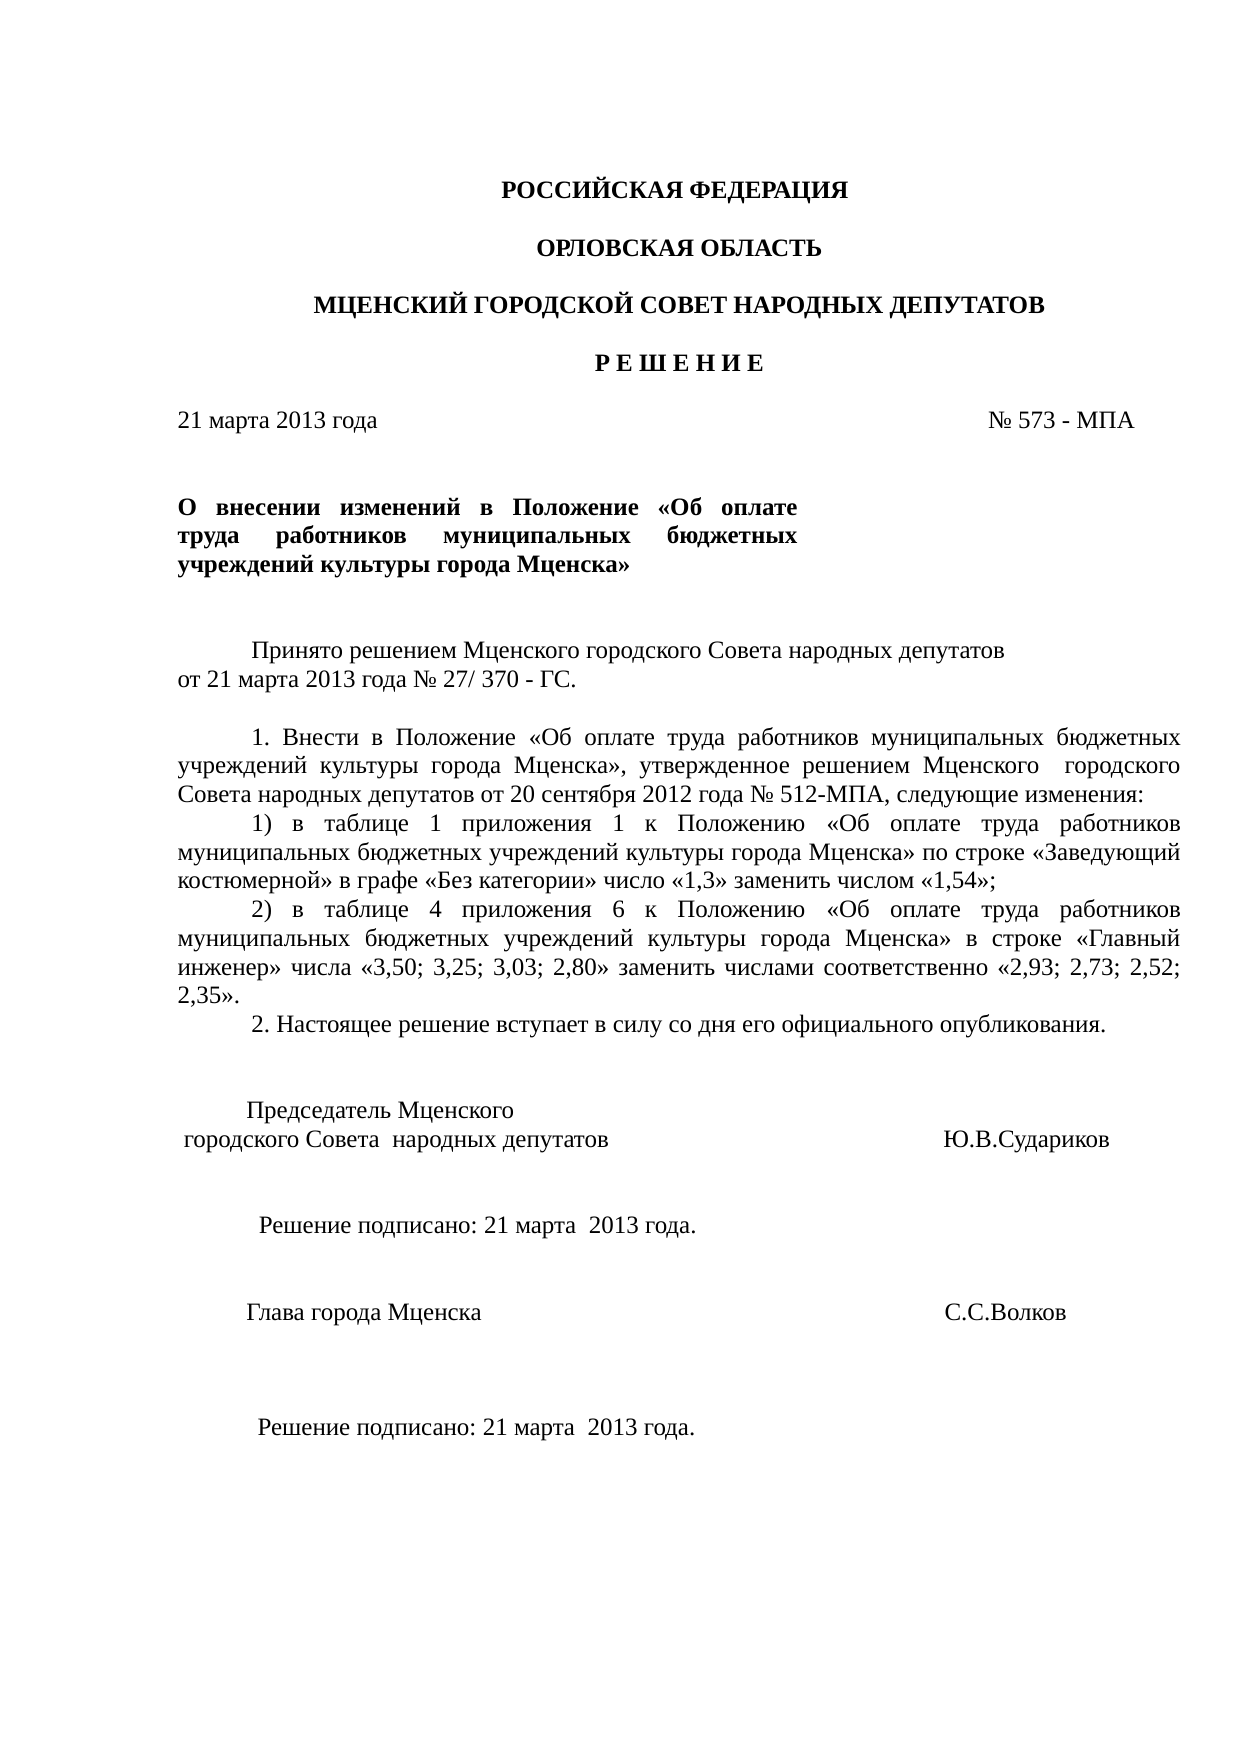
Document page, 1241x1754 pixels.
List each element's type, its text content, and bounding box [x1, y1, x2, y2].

text Р Е Ш Е Н И Е [177, 348, 1181, 377]
subtitle Глава города Мценска С.С.Волков [177, 1297, 1181, 1326]
subtitle РОССИЙСКАЯ ФЕДЕРАЦИЯ [476, 176, 1181, 204]
text МЦЕНСКИЙ ГОРОДСКОЙ СОВЕТ НАРОДНЫХ ДЕПУТАТОВ [177, 291, 1181, 319]
text 2) в таблице 4 приложения 6 к Положению «Об оплате труда работников муниципальных бюджетных учреждений культуры города Мценска» в строке «Главный инженер» числа «3,50; 3,25; 3,03; 2,80» заменить числами соответственно «2,93; 2,73; 2,52; 2,35». [177, 894, 1181, 1009]
subtitle ОРЛОВСКАЯ ОБЛАСТЬ [177, 233, 1181, 262]
text Решение подписано: 21 марта 2013 года. [177, 1211, 1181, 1239]
text от 21 марта 2013 года № 27/ 370 - ГС. [177, 664, 1181, 693]
text 21 марта 2013 года № 573 - МПА [177, 406, 1181, 434]
text Председатель Мценского [177, 1096, 1181, 1124]
text 1. Внести в Положение «Об оплате труда работников муниципальных бюджетных учреждений культуры города Мценска», утвержденное решением Мценского городского Совета народных депутатов от 20 сентября 2012 года № 512-МПА, следующие изменения: [177, 722, 1181, 808]
text 2. Настоящее решение вступает в силу со дня его официального опубликования. [177, 1009, 1181, 1038]
text городского Совета народных депутатов Ю.В.Судариков [177, 1124, 1181, 1153]
text 1) в таблице 1 приложения 1 к Положению «Об оплате труда работников муниципальных бюджетных учреждений культуры города Мценска» по строке «Заведующий костюмерной» в графе «Без категории» число «1,3» заменить числом «1,54»; [177, 808, 1181, 894]
text Решение подписано: 21 марта 2013 года. [177, 1412, 1181, 1441]
text Принято решением Мценского городского Совета народных депутатов [177, 636, 1181, 664]
text О внесении изменений в Положение «Об оплате труда работников муниципальных бюджетных учреждений культуры города Мценска» [177, 492, 797, 578]
